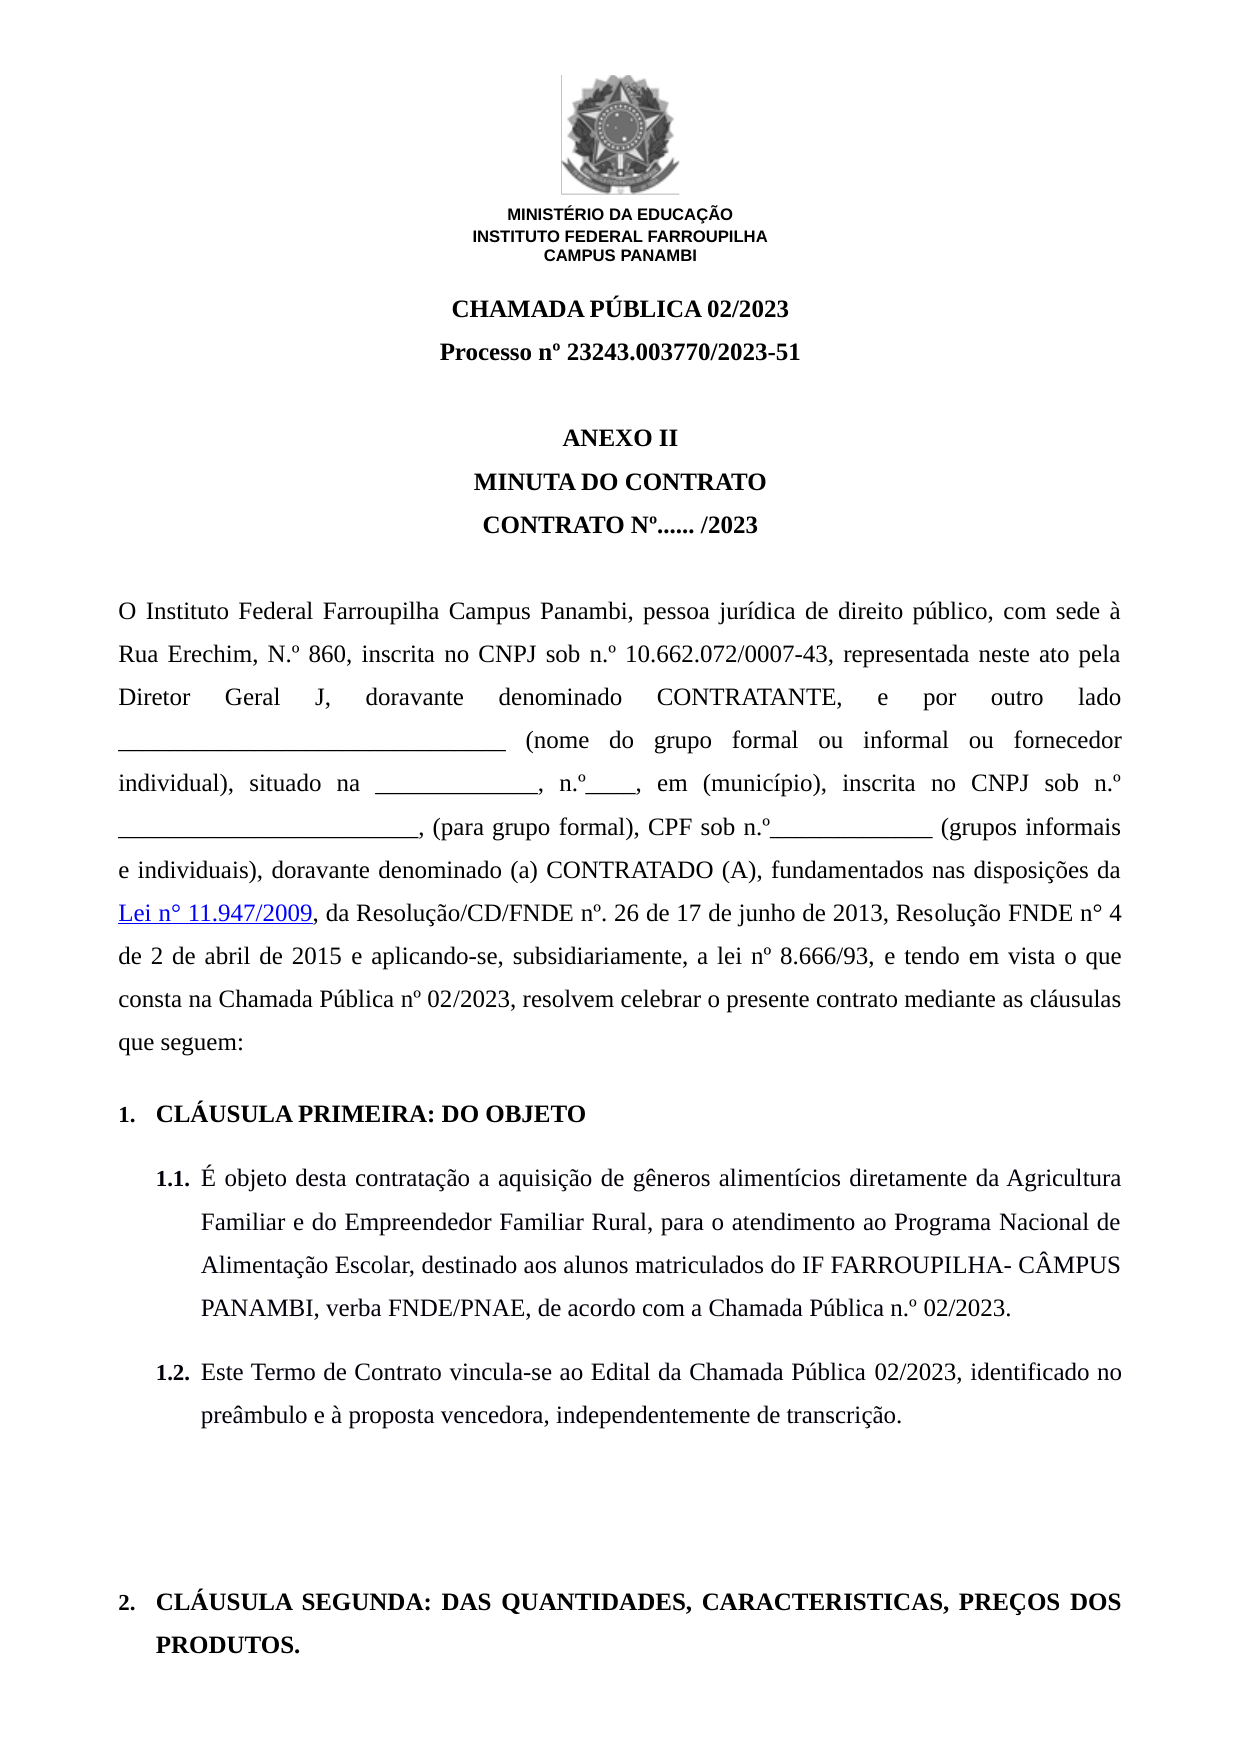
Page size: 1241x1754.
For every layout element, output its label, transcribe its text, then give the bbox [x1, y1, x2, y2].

text MINUTA DO CONTRATO [118, 467, 1122, 495]
text CHAMADA PÚBLICA 02/2023 [118, 294, 1122, 323]
list É objeto desta contratação a aquisição de gêneros alimentícios diretamente da Agricultura Familiar e do Empreendedor Familiar Rural, para o atendimento ao Programa Nacional de Alimentação Escolar, destinado aos alunos matriculados do IF FARROUPILHA- CÂMPUS PANAMBI, verba FNDE/PNAE, de acordo com a Chamada Pública n.º 02/2023. [156, 1163, 1122, 1322]
text CONTRATO Nº...... /2023 [118, 510, 1122, 538]
text Processo nº 23243.003770/2023-51 [118, 337, 1122, 366]
list CLÁUSULA SEGUNDA: DAS QUANTIDADES, CARACTERISTICAS, PREÇOS DOS PRODUTOS. [118, 1587, 1122, 1659]
list Este Termo de Contrato vincula-se ao Edital da Chamada Pública 02/2023, identificado no preâmbulo e à proposta vencedora, independentemente de transcrição. [156, 1357, 1122, 1429]
list CLÁUSULA PRIMEIRA: DO OBJETO [118, 1099, 1122, 1128]
text ANEXO II [118, 423, 1122, 452]
text O Instituto Federal Farroupilha Campus Panambi, pessoa jurídica de direito público, com sede à Rua Erechim, N.º 860, inscrita no CNPJ sob n.º 10.662.072/0007-43, representada neste ato pela Diretor Geral J, doravante denominado CONTRATANTE, e por outro lado _______________________________ (nome do grupo formal ou informal ou fornecedor individual), situado na _____________, n.º____, em (município), inscrita no CNPJ sob n.º ________________________, (para grupo formal), CPF sob n.º_____________ (grupos informais e individuais), doravante denominado (a) CONTRATADO (A), fundamentados nas disposições da Lei n° 11.947/2009, da Resolução/CD/FNDE nº. 26 de 17 de junho de 2013, Resolução FNDE n° 4 de 2 de abril de 2015 e aplicando-se, subsidiariamente, a lei nº 8.666/93, e tendo em vista o que consta na Chamada Pública nº 02/2023, resolvem celebrar o presente contrato mediante as cláusulas que seguem: [118, 596, 1122, 1056]
